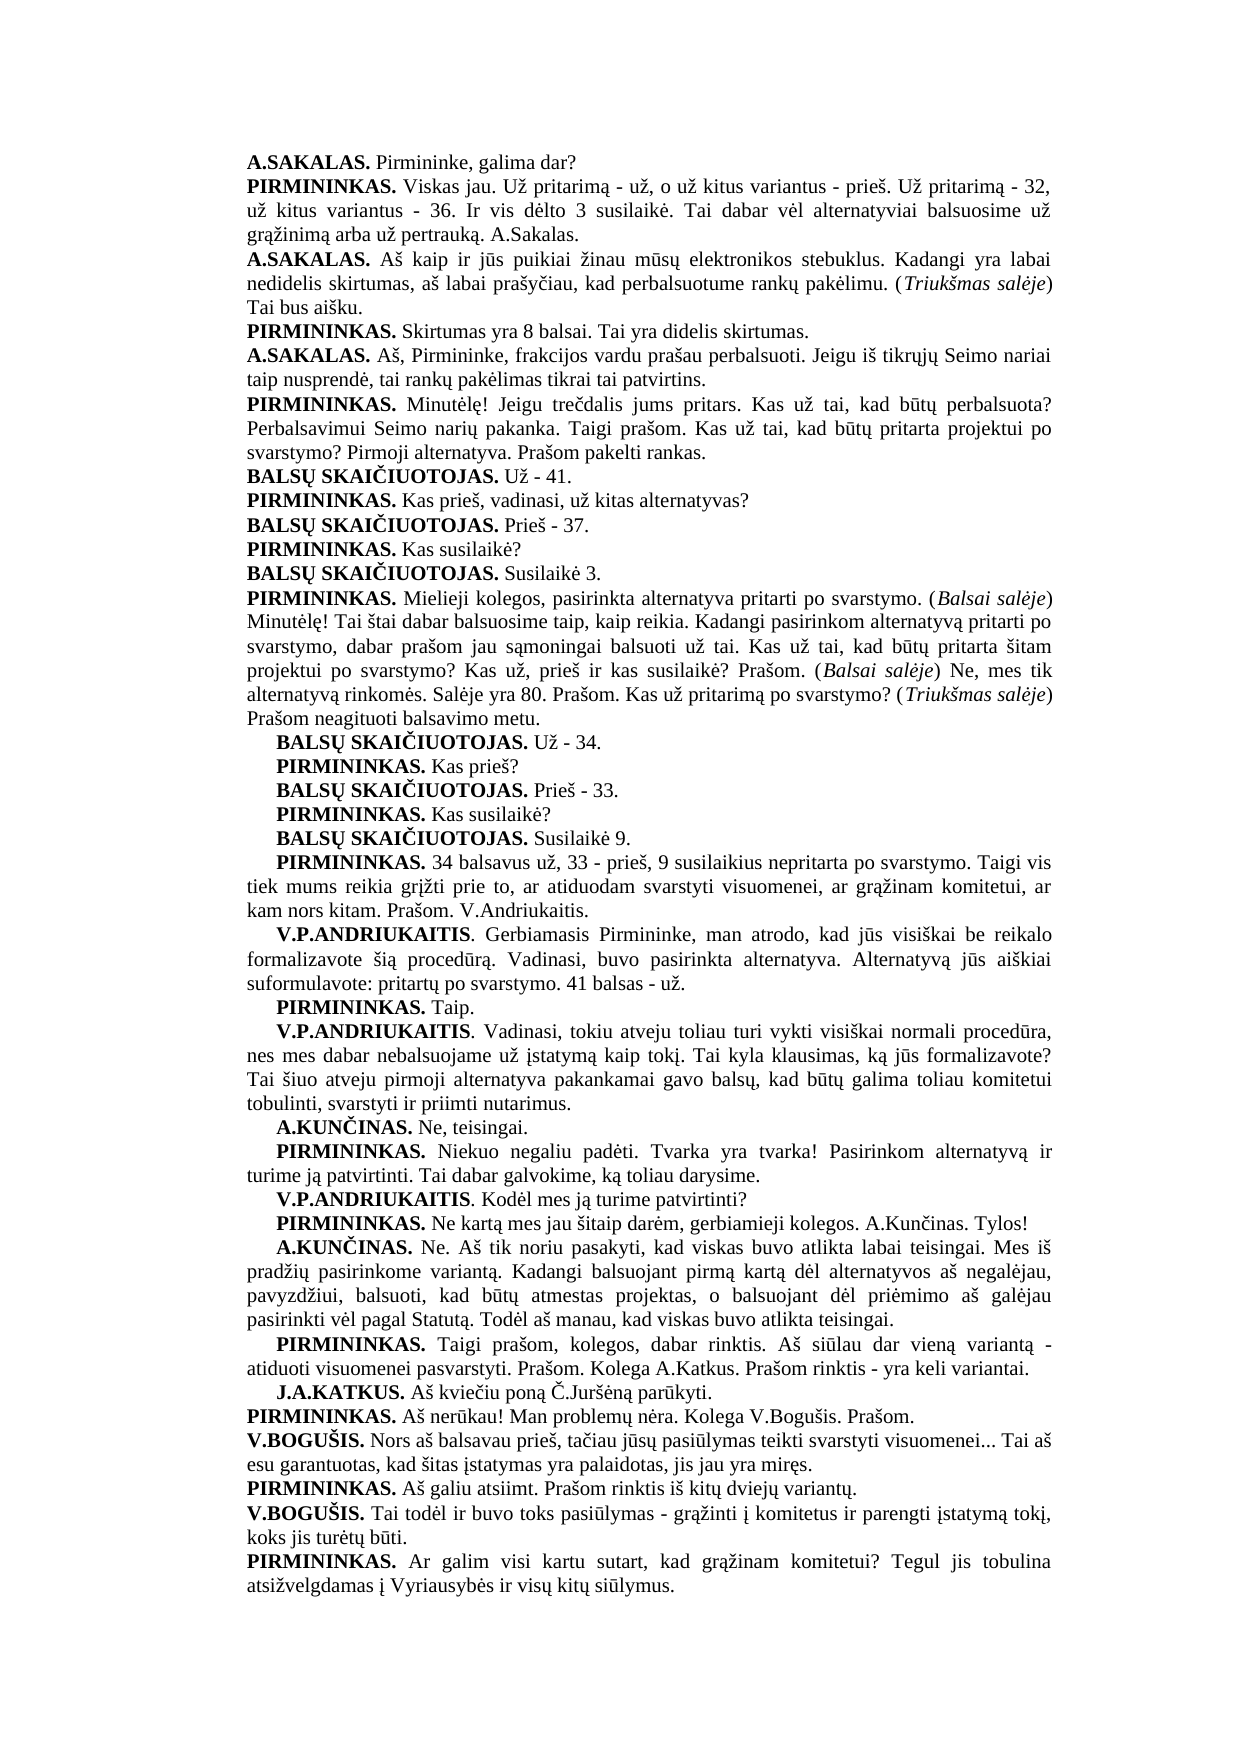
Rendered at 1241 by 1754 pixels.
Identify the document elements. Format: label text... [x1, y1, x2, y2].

text A.KUNČINAS. Ne. Aš tik noriu pasakyti, kad viskas buvo atlikta labai teisingai. Mes iš pradžių pasirinkome variantą. Kadangi balsuojant pirmą kartą dėl alternatyvos aš negalėjau, pavyzdžiui, balsuoti, kad būtų atmestas projektas, o balsuojant dėl priėmimo aš galėjau pasirinkti vėl pagal Statutą. Todėl aš manau, kad viskas buvo atlikta teisingai. [247, 1235, 1053, 1331]
text PIRMININKAS. Kas susilaikė? [247, 802, 1053, 826]
text PIRMININKAS. Ar galim visi kartu sutart, kad grąžinam komitetui? Tegul jis tobulina atsižvelgdamas į Vyriausybės ir visų kitų siūlymus. [247, 1549, 1053, 1597]
text J.A.KATKUS. Aš kviečiu poną Č.Juršėną parūkyti. [247, 1379, 1053, 1404]
text V.P.ANDRIUKAITIS. Vadinasi, tokiu atveju toliau turi vykti visiškai normali procedūra, nes mes dabar nebalsuojame už įstatymą kaip tokį. Tai kyla klausimas, ką jūs formalizavote? Tai šiuo atveju pirmoji alternatyva pakankamai gavo balsų, kad būtų galima toliau komitetui tobulinti, svarstyti ir priimti nutarimus. [247, 1019, 1053, 1115]
text BALSŲ SKAIČIUOTOJAS. Susilaikė 9. [247, 826, 1053, 850]
text A.SAKALAS. Aš kaip ir jūs puikiai žinau mūsų elektronikos stebuklus. Kadangi yra labai nedidelis skirtumas, aš labai prašyčiau, kad perbalsuotume rankų pakėlimu. (Triukšmas salėje) Tai bus aišku. [247, 247, 1053, 319]
text PIRMININKAS. Aš nerūkau! Man problemų nėra. Kolega V.Bogušis. Prašom. [247, 1404, 1053, 1428]
text V.P.ANDRIUKAITIS. Gerbiamasis Pirmininke, man atrodo, kad jūs visiškai be reikalo formalizavote šią procedūrą. Vadinasi, buvo pasirinkta alternatyva. Alternatyvą jūs aiškiai suformulavote: pritartų po svarstymo. 41 balsas - už. [247, 922, 1053, 994]
text BALSŲ SKAIČIUOTOJAS. Prieš - 37. [247, 513, 1053, 537]
text BALSŲ SKAIČIUOTOJAS. Už - 34. [247, 730, 1053, 754]
text PIRMININKAS. Kas prieš? [247, 754, 1053, 778]
text PIRMININKAS. Taigi prašom, kolegos, dabar rinktis. Aš siūlau dar vieną variantą - atiduoti visuomenei pasvarstyti. Prašom. Kolega A.Katkus. Prašom rinktis - yra keli variantai. [247, 1331, 1053, 1379]
text A.SAKALAS. Pirmininke, galima dar? [247, 150, 1053, 174]
text PIRMININKAS. Skirtumas yra 8 balsai. Tai yra didelis skirtumas. [247, 319, 1053, 343]
text BALSŲ SKAIČIUOTOJAS. Prieš - 33. [247, 778, 1053, 802]
text PIRMININKAS. Minutėlę! Jeigu trečdalis jums pritars. Kas už tai, kad būtų perbalsuota? Perbalsavimui Seimo narių pakanka. Taigi prašom. Kas už tai, kad būtų pritarta projektui po svarstymo? Pirmoji alternatyva. Prašom pakelti rankas. [247, 392, 1053, 464]
text PIRMININKAS. Ne kartą mes jau šitaip darėm, gerbiamieji kolegos. A.Kunčinas. Tylos! [247, 1211, 1053, 1235]
text PIRMININKAS. Taip. [247, 994, 1053, 1019]
text PIRMININKAS. Mielieji kolegos, pasirinkta alternatyva pritarti po svarstymo. (Balsai salėje) Minutėlę! Tai štai dabar balsuosime taip, kaip reikia. Kadangi pasirinkom alternatyvą pritarti po svarstymo, dabar prašom jau sąmoningai balsuoti už tai. Kas už tai, kad būtų pritarta šitam projektui po svarstymo? Kas už, prieš ir kas susilaikė? Prašom. (Balsai salėje) Ne, mes tik alternatyvą rinkomės. Salėje yra 80. Prašom. Kas už pritarimą po svarstymo? (Triukšmas salėje) Prašom neagituoti balsavimo metu. [247, 585, 1053, 730]
text A.KUNČINAS. Ne, teisingai. [247, 1115, 1053, 1139]
text PIRMININKAS. Viskas jau. Už pritarimą - už, o už kitus variantus - prieš. Už pritarimą - 32, už kitus variantus - 36. Ir vis dėlto 3 susilaikė. Tai dabar vėl alternatyviai balsuosime už grąžinimą arba už pertrauką. A.Sakalas. [247, 174, 1053, 246]
text PIRMININKAS. Kas susilaikė? [247, 537, 1053, 561]
text V.P.ANDRIUKAITIS. Kodėl mes ją turime patvirtinti? [247, 1187, 1053, 1211]
text V.BOGUŠIS. Nors aš balsavau prieš, tačiau jūsų pasiūlymas teikti svarstyti visuomenei... Tai aš esu garantuotas, kad šitas įstatymas yra palaidotas, jis jau yra miręs. [247, 1428, 1053, 1476]
text A.SAKALAS. Aš, Pirmininke, frakcijos vardu prašau perbalsuoti. Jeigu iš tikrųjų Seimo nariai taip nusprendė, tai rankų pakėlimas tikrai tai patvirtins. [247, 343, 1053, 391]
text PIRMININKAS. 34 balsavus už, 33 - prieš, 9 susilaikius nepritarta po svarstymo. Taigi vis tiek mums reikia grįžti prie to, ar atiduodam svarstyti visuomenei, ar grąžinam komitetui, ar kam nors kitam. Prašom. V.Andriukaitis. [247, 850, 1053, 922]
text PIRMININKAS. Aš galiu atsiimt. Prašom rinktis iš kitų dviejų variantų. [247, 1476, 1053, 1500]
text BALSŲ SKAIČIUOTOJAS. Susilaikė 3. [247, 561, 1053, 585]
text V.BOGUŠIS. Tai todėl ir buvo toks pasiūlymas - grąžinti į komitetus ir parengti įstatymą tokį, koks jis turėtų būti. [247, 1501, 1053, 1549]
text PIRMININKAS. Kas prieš, vadinasi, už kitas alternatyvas? [247, 488, 1053, 512]
text PIRMININKAS. Niekuo negaliu padėti. Tvarka yra tvarka! Pasirinkom alternatyvą ir turime ją patvirtinti. Tai dabar galvokime, ką toliau darysime. [247, 1139, 1053, 1187]
text BALSŲ SKAIČIUOTOJAS. Už - 41. [247, 464, 1053, 488]
